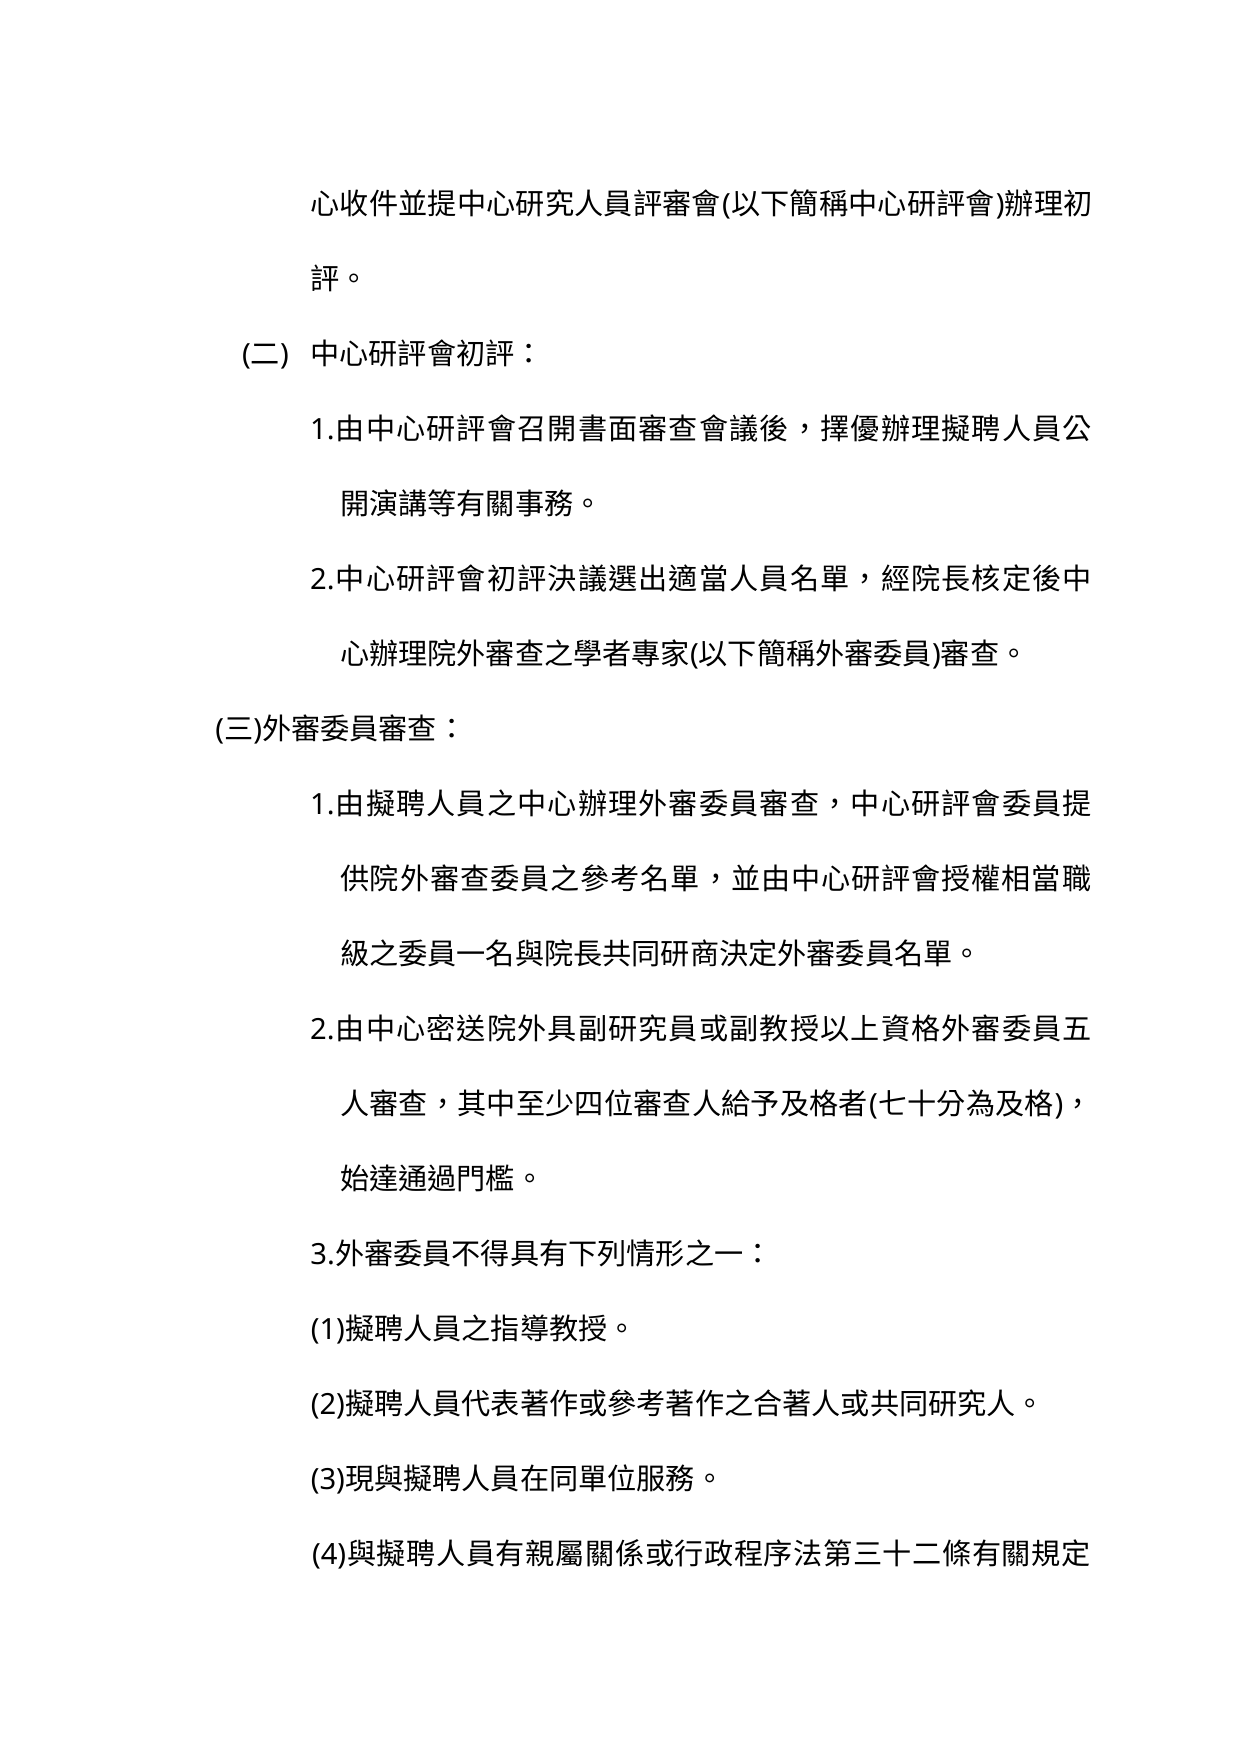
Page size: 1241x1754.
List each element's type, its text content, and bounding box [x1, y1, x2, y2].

text 3.外審委員不得具有下列情形之一： [310, 1214, 1092, 1289]
text (2)擬聘人員代表著作或參考著作之合著人或共同研究人。 [295, 1364, 1092, 1439]
list 心收件並提中心研究人員評審會(以下簡稱中心研評會)辦理初評。 [242, 164, 1092, 314]
text (1)擬聘人員之指導教授。 [295, 1289, 1092, 1364]
text 1.由擬聘人員之中心辦理外審委員審查，中心研評會委員提供院外審查委員之參考名單，並由中心研評會授權相當職級之委員一名與院長共同研商決定外審委員名單。 [310, 764, 1092, 989]
list 1.由中心研評會召開書面審查會議後，擇優辦理擬聘人員公開演講等有關事務。 [310, 389, 1092, 539]
list 2.中心研評會初評決議選出適當人員名單，經院長核定後中心辦理院外審查之學者專家(以下簡稱外審委員)審查。 [310, 539, 1092, 689]
text 2.由中心密送院外具副研究員或副教授以上資格外審委員五人審查，其中至少四位審查人給予及格者(七十分為及格)，始達通過門檻。 [310, 989, 1092, 1214]
text (三)外審委員審查： [177, 689, 1092, 764]
text (3)現與擬聘人員在同單位服務。 [295, 1439, 1092, 1514]
list 中心研評會初評： [242, 314, 1092, 389]
text (4)與擬聘人員有親屬關係或行政程序法第三十二條有關規定 [295, 1514, 1092, 1589]
